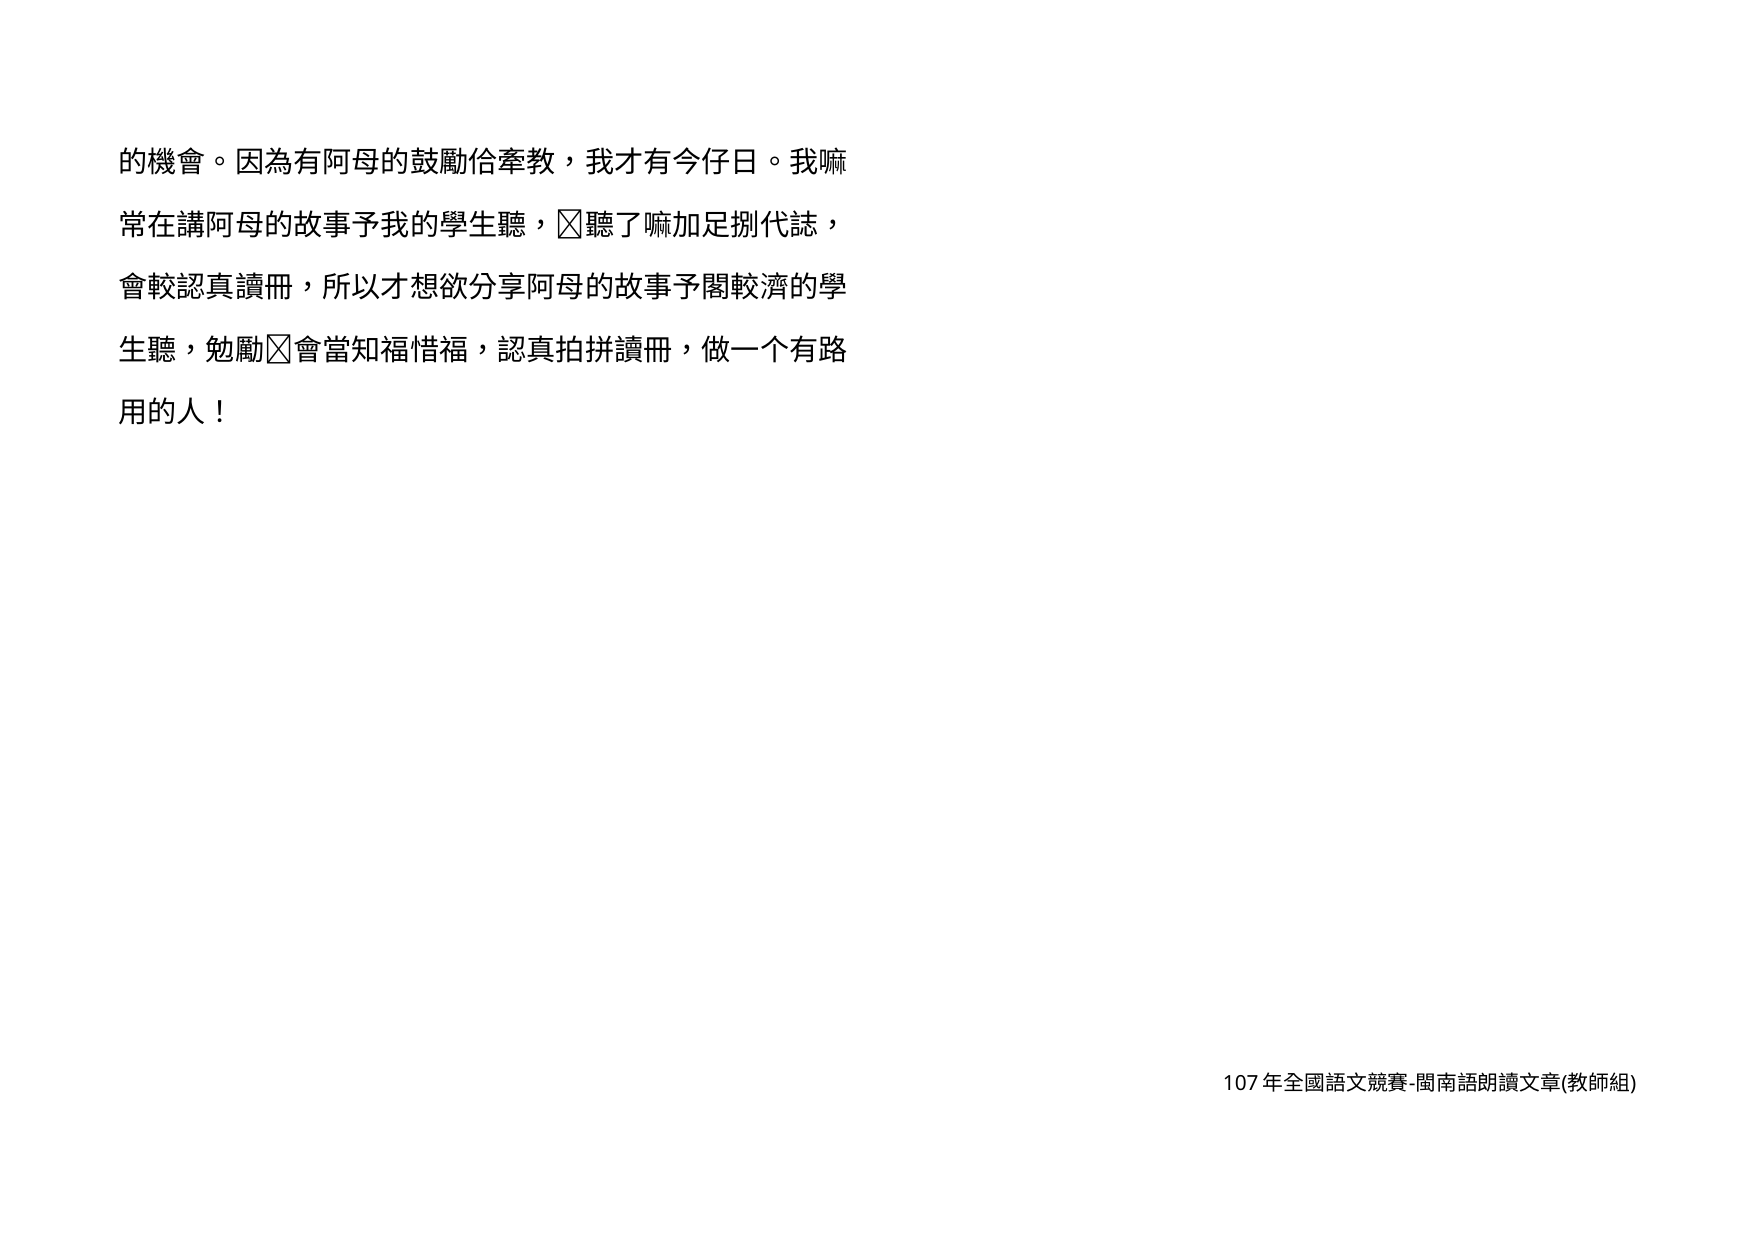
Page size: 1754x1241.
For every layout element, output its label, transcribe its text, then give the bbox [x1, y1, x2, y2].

text 的機會。因為有阿母的鼓勵佮牽教，我才有今仔日。我嘛常在講阿母的故事予我的學生聽，聽了嘛加足捌代誌，會較認真讀冊，所以才想欲分享阿母的故事予閣較濟的學生聽，勉勵會當知福惜福，認真拍拼讀冊，做一个有路用的人！ [118, 118, 855, 431]
